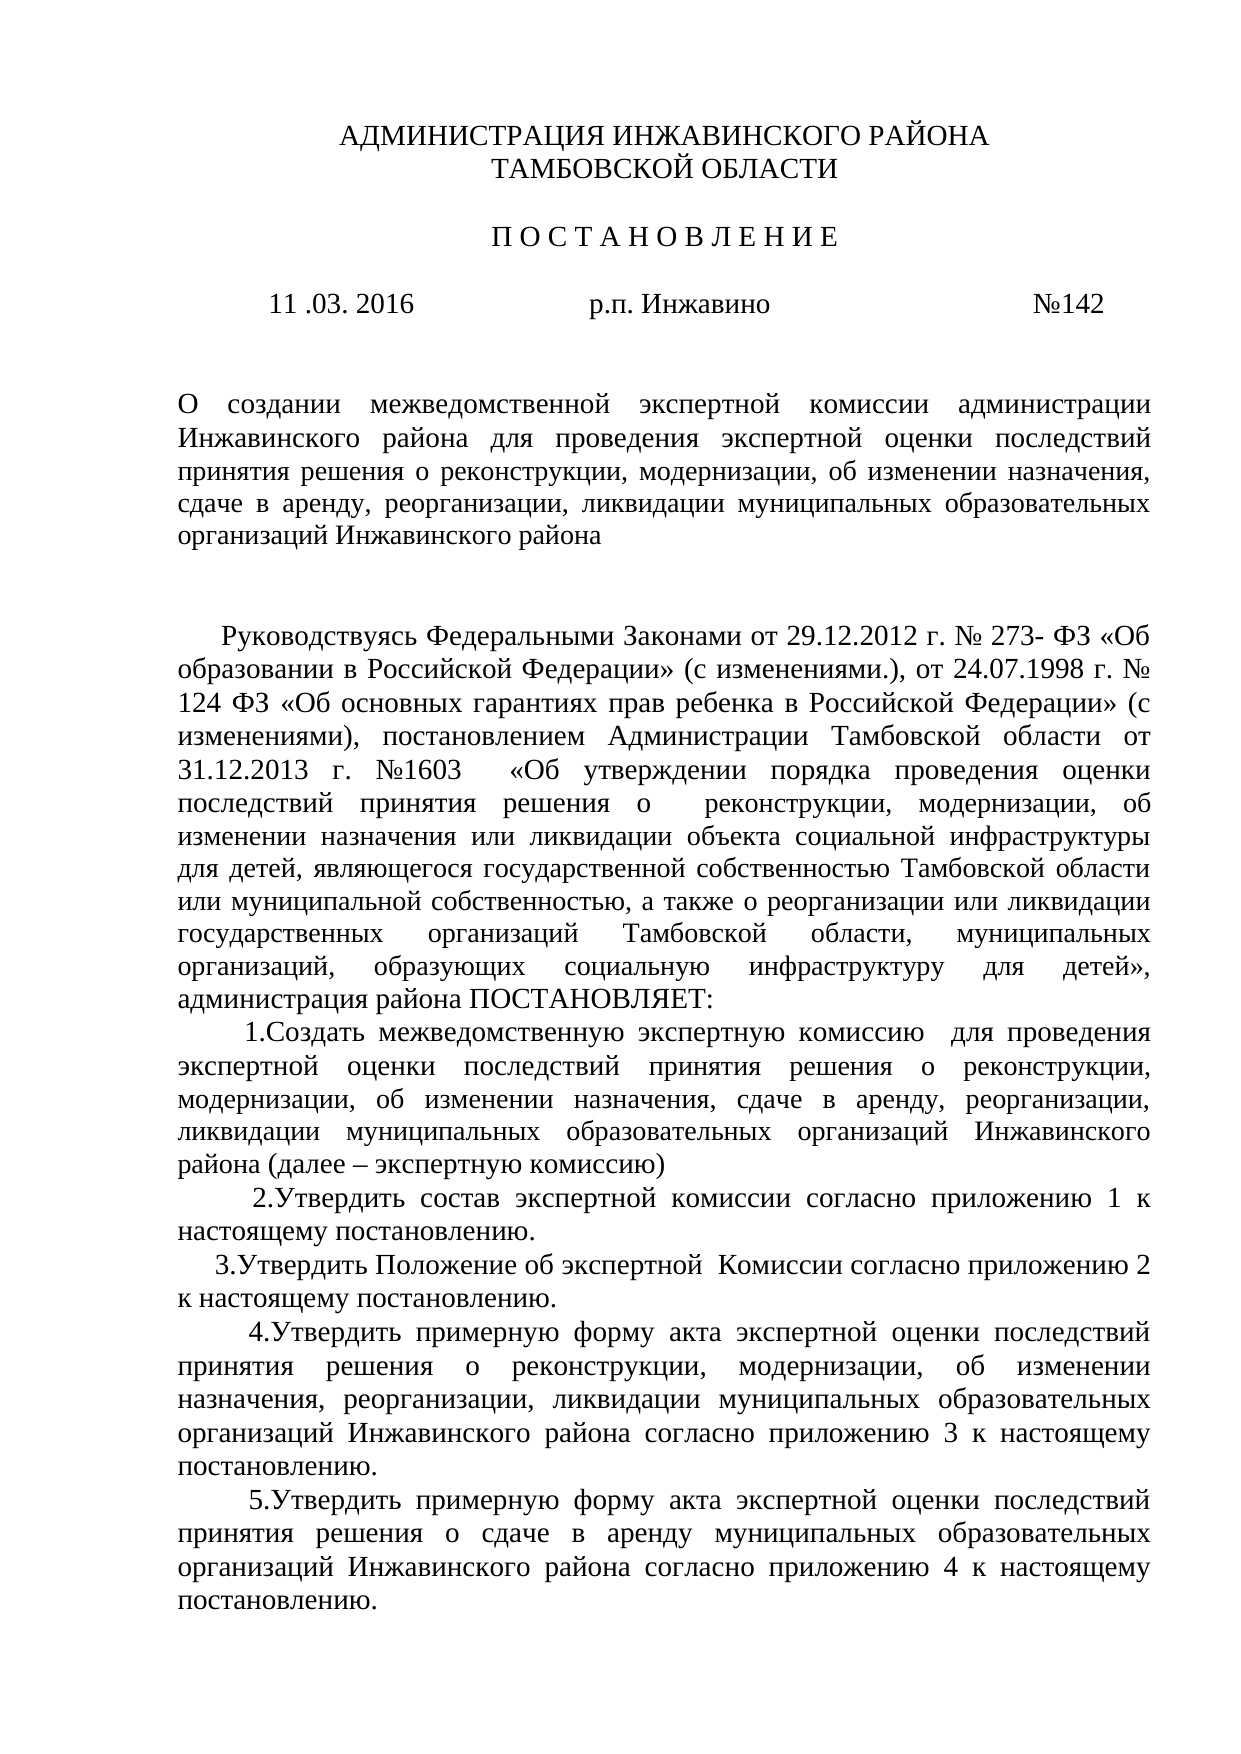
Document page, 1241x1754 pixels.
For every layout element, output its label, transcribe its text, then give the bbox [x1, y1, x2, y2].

text 4.Утвердить примерную форму акта экспертной оценки последствий принятия решения о реконструкции, модернизации, об изменении назначения, реорганизации, ликвидации муниципальных образовательных организаций Инжавинского района согласно приложению 3 к настоящему постановлению. [177, 1314, 1152, 1482]
text АДМИНИСТРАЦИЯ ИНЖАВИНСКОГО РАЙОНА [177, 118, 1152, 152]
text 5.Утвердить примерную форму акта экспертной оценки последствий принятия решения о сдаче в аренду муниципальных образовательных организаций Инжавинского района согласно приложению 4 к настоящему постановлению. [177, 1482, 1152, 1616]
text П О С Т А Н О В Л Е Н И Е [177, 219, 1152, 252]
text О создании межведомственной экспертной комиссии администрации Инжавинского района для проведения экспертной оценки последствий принятия решения о реконструкции, модернизации, об изменении назначения, сдаче в аренду, реорганизации, ликвидации муниципальных образовательных организаций Инжавинского района [177, 386, 1152, 551]
text 11 .03. 2016 р.п. Инжавино №142 [177, 286, 1152, 319]
text 1.Создать межведомственную экспертную комиссию для проведения экспертной оценки последствий принятия решения о реконструкции, модернизации, об изменении назначения, сдаче в аренду, реорганизации, ликвидации муниципальных образовательных организаций Инжавинского района (далее – экспертную комиссию) [177, 1014, 1152, 1180]
text 2.Утвердить состав экспертной комиссии согласно приложению 1 к настоящему постановлению. [177, 1180, 1152, 1247]
text Руководствуясь Федеральными Законами от 29.12.2012 г. № 273- ФЗ «Об образовании в Российской Федерации» (с изменениями.), от 24.07.1998 г. № 124 ФЗ «Об основных гарантиях прав ребенка в Российской Федерации» (с изменениями), постановлением Администрации Тамбовской области от 31.12.2013 г. №1603 «Об утверждении порядка проведения оценки последствий принятия решения о реконструкции, модернизации, об изменении назначения или ликвидации объекта социальной инфраструктуры для детей, являющегося государственной собственностью Тамбовской области или муниципальной собственностью, а также о реорганизации или ликвидации государственных организаций Тамбовской области, муниципальных организаций, образующих социальную инфраструктуру для детей», администрация района ПОСТАНОВЛЯЕТ: [177, 618, 1152, 1014]
text 3.Утвердить Положение об экспертной Комиссии согласно приложению 2 к настоящему постановлению. [177, 1247, 1152, 1314]
text ТАМБОВСКОЙ ОБЛАСТИ [177, 152, 1152, 185]
